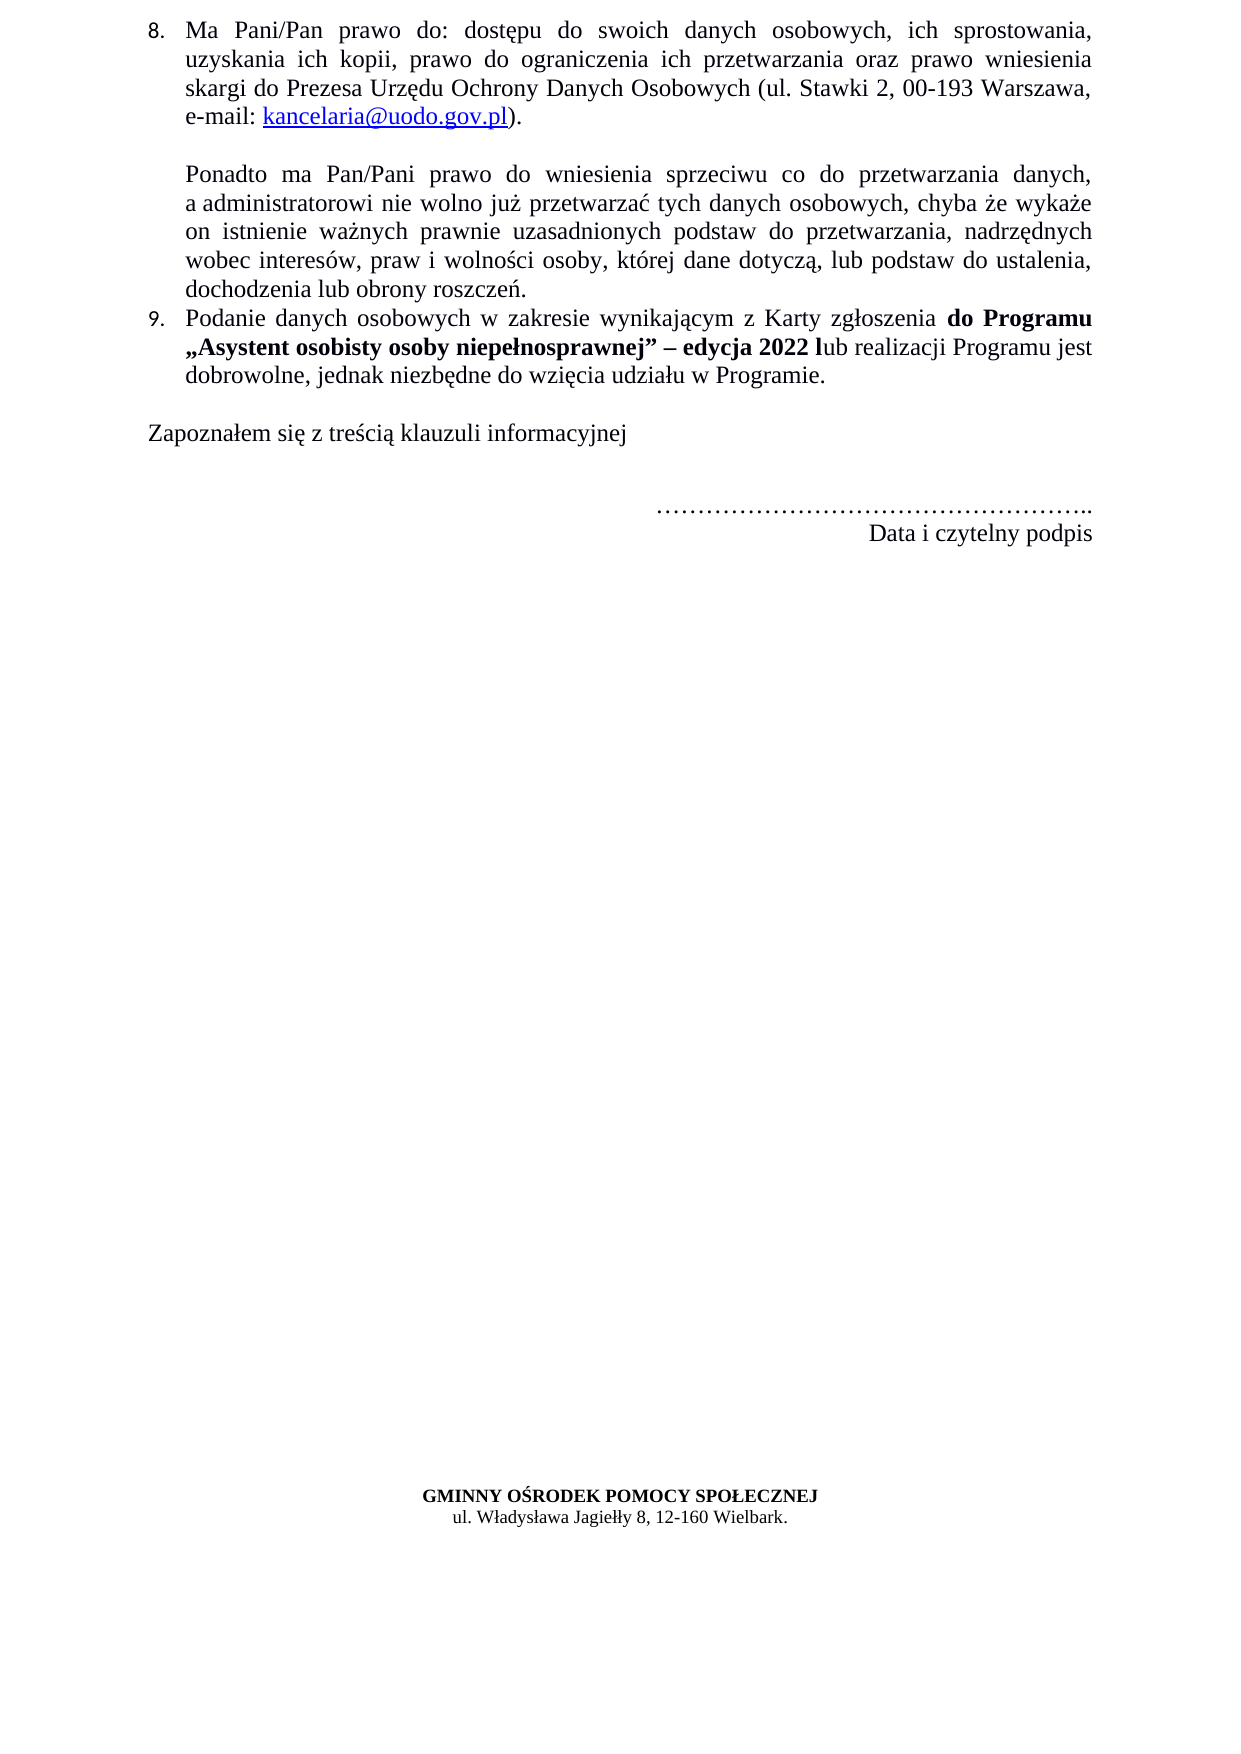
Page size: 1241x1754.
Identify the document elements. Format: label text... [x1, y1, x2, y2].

text ul. Władysława Jagiełły 8, 12-160 Wielbark. [148, 1506, 1093, 1528]
text Zapoznałem się z treścią klauzuli informacyjnej [148, 418, 1093, 447]
text …………………………………………….. [148, 490, 1093, 518]
list Ma Pani/Pan prawo do: dostępu do swoich danych osobowych, ich sprostowania, uzyskania ich kopii, prawo do ograniczenia ich przetwarzania oraz prawo wniesienia skargi do Prezesa Urzędu Ochrony Danych Osobowych (ul. Stawki 2, 00-193 Warszawa, e-mail: kancelaria@uodo.gov.pl). [148, 15, 1093, 130]
text Data i czytelny podpis [148, 518, 1093, 547]
text Ponadto ma Pan/Pani prawo do wniesienia sprzeciwu co do przetwarzania danych, a administratorowi nie wolno już przetwarzać tych danych osobowych, chyba że wykaże on istnienie ważnych prawnie uzasadnionych podstaw do przetwarzania, nadrzędnych wobec interesów, praw i wolności osoby, której dane dotyczą, lub podstaw do ustalenia, dochodzenia lub obrony roszczeń. [185, 159, 1093, 303]
list Podanie danych osobowych w zakresie wynikającym z Karty zgłoszenia do Programu „Asystent osobisty osoby niepełnosprawnej” – edycja 2022 lub realizacji Programu jest dobrowolne, jednak niezbędne do wzięcia udziału w Programie. [148, 303, 1093, 389]
text GMINNY OŚRODEK POMOCY SPOŁECZNEJ [148, 1485, 1093, 1506]
